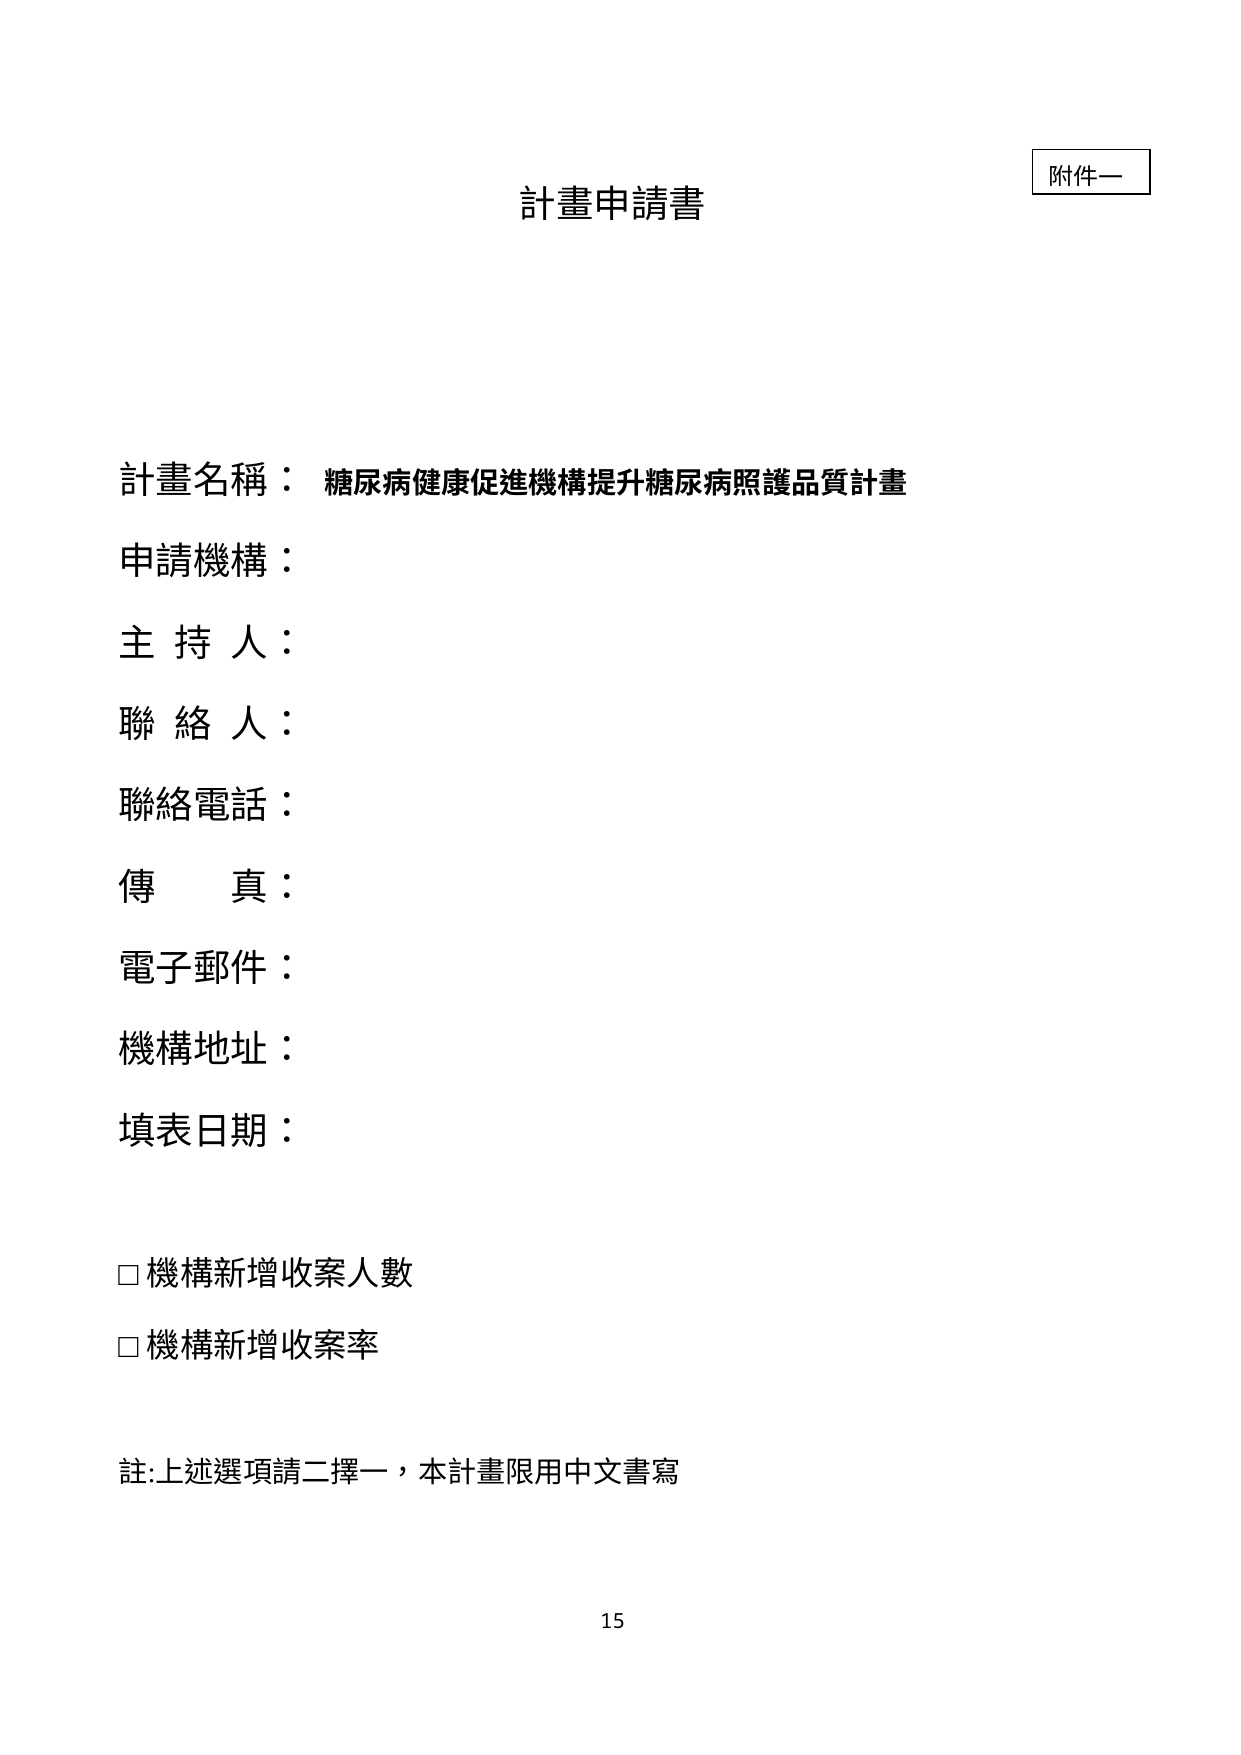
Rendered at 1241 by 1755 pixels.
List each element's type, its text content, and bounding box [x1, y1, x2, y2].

text □ 機構新增收案率 [118, 1319, 1106, 1367]
text 申請機構： [118, 531, 1106, 585]
text 計畫申請書 [1033, 150, 1149, 193]
text 註:上述選項請二擇一，本計畫限用中文書寫 [118, 1449, 1106, 1491]
text 聯 絡 人： [118, 694, 1106, 748]
text 填表日期： [118, 1101, 1106, 1155]
text 電子郵件： [118, 938, 1106, 992]
text □ 機構新增收案人數 [118, 1247, 1106, 1295]
text 機構地址： [118, 1019, 1106, 1073]
text 計畫名稱： 糖尿病健康促進機構提升糖尿病照護品質計畫 [118, 450, 1106, 504]
text 傳 真： [118, 857, 1106, 911]
text 主 持 人： [118, 612, 1106, 667]
text 計畫申請書 [118, 174, 1106, 229]
text 聯絡電話： [118, 775, 1106, 829]
text 附件一 [1048, 157, 1134, 186]
